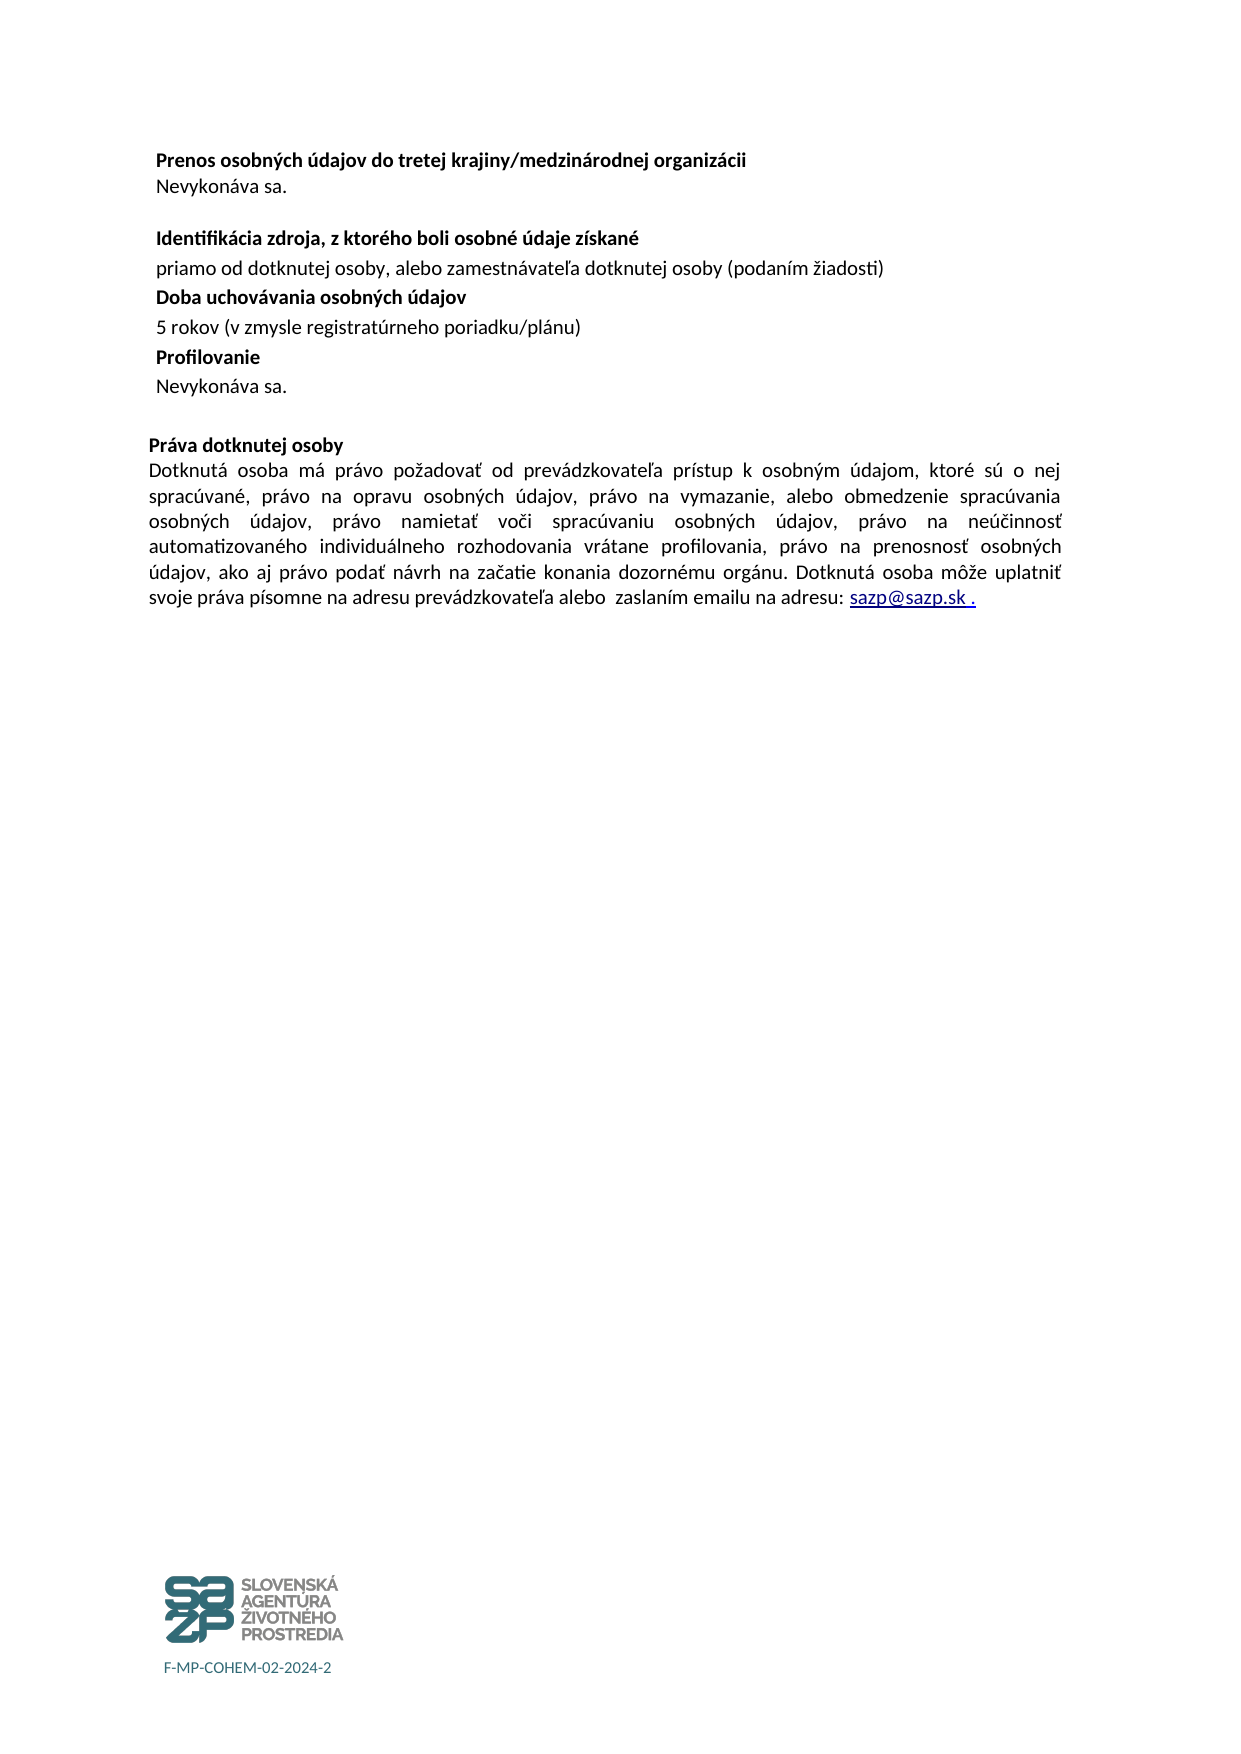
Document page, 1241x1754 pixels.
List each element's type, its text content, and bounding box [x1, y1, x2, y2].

table_cell Nevykonáva sa. [149, 173, 1092, 224]
table_cell Identifikácia zdroja, z ktorého boli osobné údaje získané [149, 225, 1092, 254]
text Dotknutá osoba má právo požadovať od prevádzkovateľa prístup k osobným údajom, ktoré sú o nej spracúvané, právo na opravu osobných údajov, právo na vymazanie, alebo obmedzenie spracúvania osobných údajov, právo namietať voči spracúvaniu osobných údajov, právo na neúčinnosť automatizovaného individuálneho rozhodovania vrátane profilovania, právo na prenosnosť osobných údajov, ako aj právo podať návrh na začatie konania dozornému orgánu. Dotknutá osoba môže uplatniť svoje práva písomne na adresu prevádzkovateľa alebo zaslaním emailu na adresu: sazp@sazp.sk . [148, 457, 1063, 610]
table_cell Prenos osobných údajov do tretej krajiny/medzinárodnej organizácii [149, 147, 1092, 172]
table_cell priamo od dotknutej osoby, alebo zamestnávateľa dotknutej osoby (podaním žiadosti) [149, 255, 1092, 283]
table_cell Doba uchovávania osobných údajov [149, 285, 1092, 313]
text Práva dotknutej osoby [148, 432, 1063, 457]
table_cell 5 rokov (v zmysle registratúrneho poriadku/plánu) [149, 314, 1092, 343]
table_cell Profilovanie [149, 344, 1092, 373]
table_cell Nevykonáva sa. [149, 374, 1092, 402]
